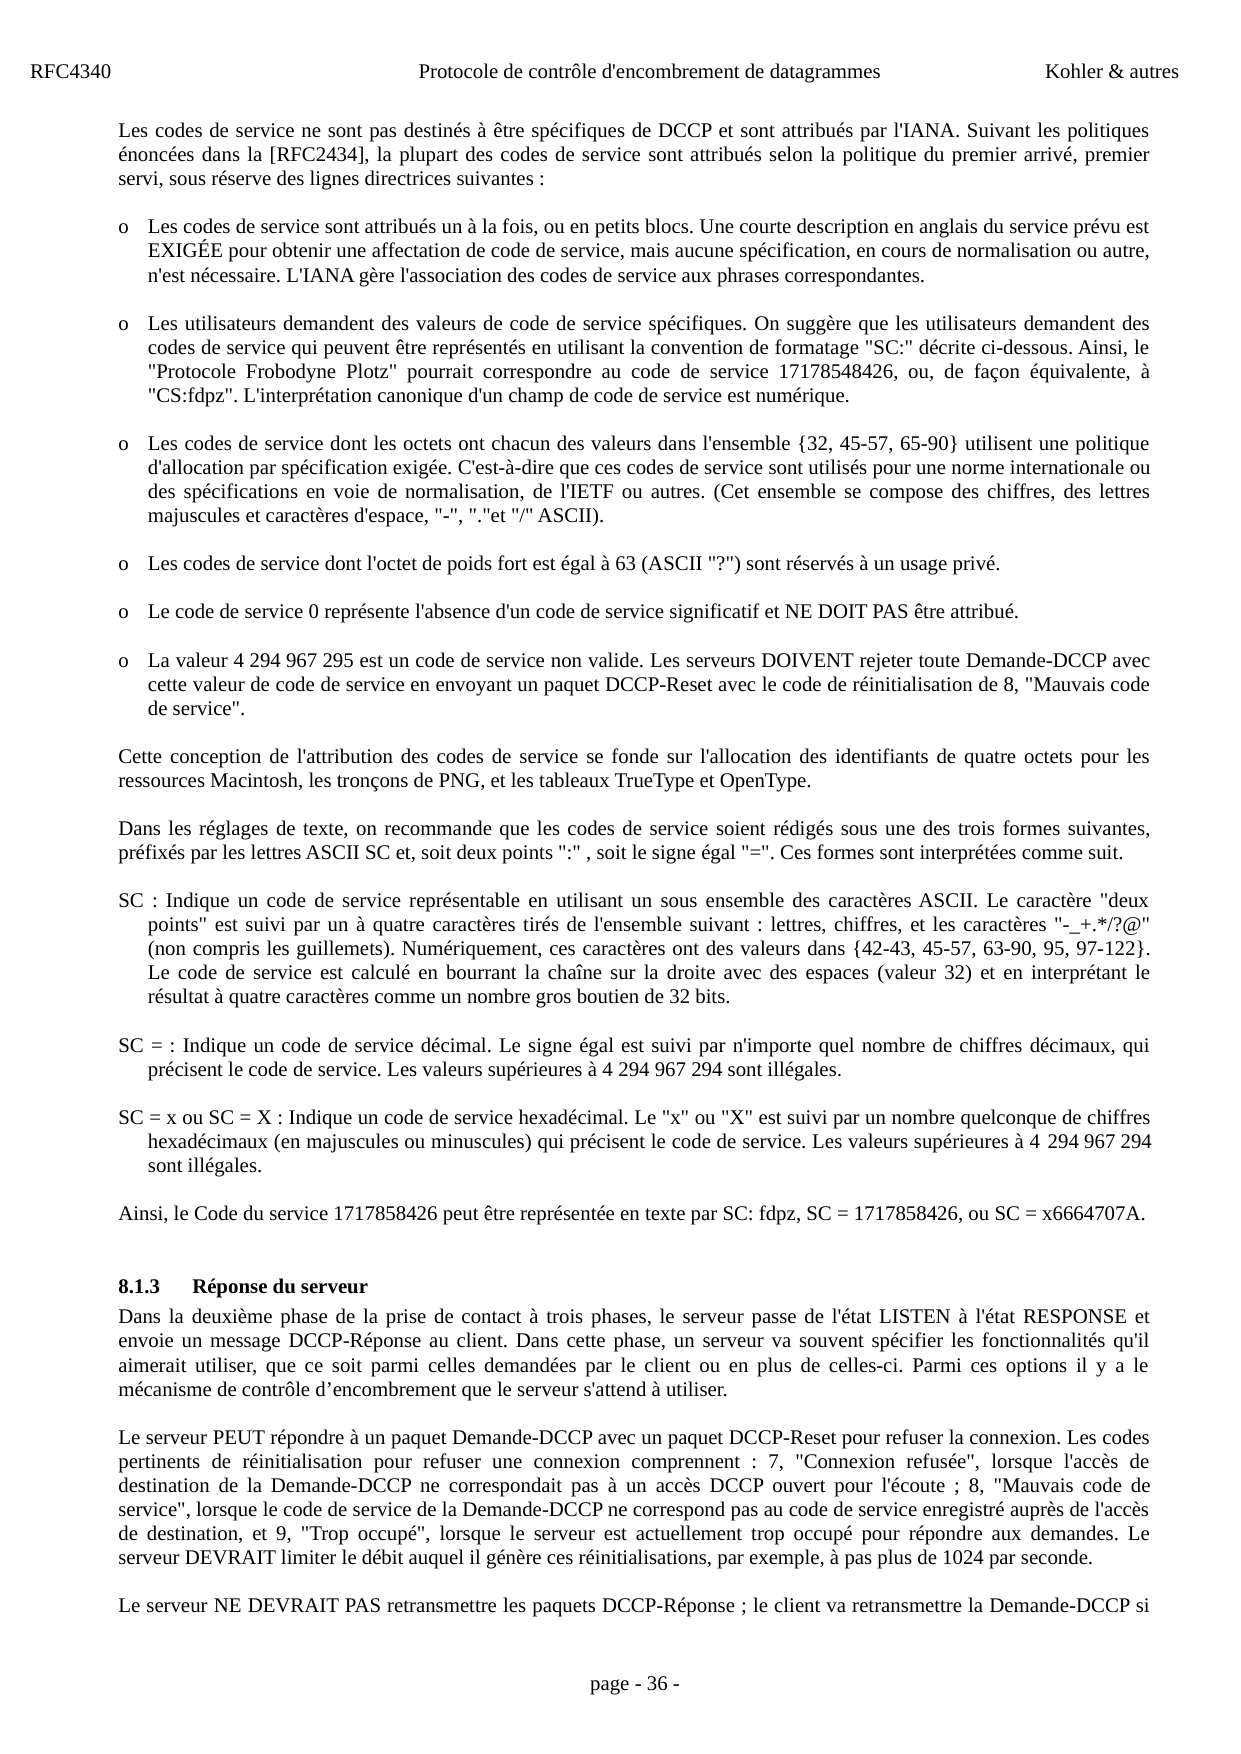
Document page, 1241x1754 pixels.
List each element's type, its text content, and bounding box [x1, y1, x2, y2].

text Dans les réglages de texte, on recommande que les codes de service soient rédigés sous une des trois formes suivantes, préfixés par les lettres ASCII SC et, soit deux points ":" , soit le signe égal "=". Ces formes sont interprétées comme suit. [118, 816, 1152, 864]
list SC : Indique un code de service représentable en utilisant un sous ensemble des caractères ASCII. Le caractère "deux points" est suivi par un à quatre caractères tirés de l'ensemble suivant : lettres, chiffres, et les caractères "-_+.*/?@" (non compris les guillemets). Numériquement, ces caractères ont des valeurs dans {42-43, 45-57, 63-90, 95, 97-122}. Le code de service est calculé en bourrant la chaîne sur la droite avec des espaces (valeur 32) et en interprétant le résultat à quatre caractères comme un nombre gros boutien de 32 bits. [118, 888, 1152, 1008]
text o Les codes de service dont l'octet de poids fort est égal à 63 (ASCII "?") sont réservés à un usage privé. [118, 551, 1152, 575]
text o Les codes de service sont attribués un à la fois, ou en petits blocs. Une courte description en anglais du service prévu est EXIGÉE pour obtenir une affectation de code de service, mais aucune spécification, en cours de normalisation ou autre, n'est nécessaire. L'IANA gère l'association des codes de service aux phrases correspondantes. [118, 214, 1152, 287]
text Ainsi, le Code du service 1717858426 peut être représentée en texte par SC: fdpz, SC = 1717858426, ou SC = x6664707A. [118, 1201, 1152, 1225]
text SC = x ou SC = X : Indique un code de service hexadécimal. Le "x" ou "X" est suivi par un nombre quelconque de chiffres hexadécimaux (en majuscules ou minuscules) qui précisent le code de service. Les valeurs supérieures à 4 294 967 294 sont illégales. [118, 1105, 1152, 1177]
text Les codes de service ne sont pas destinés à être spécifiques de DCCP et sont attribués par l'IANA. Suivant les politiques énoncées dans la [RFC2434], la plupart des codes de service sont attribués selon la politique du premier arrivé, premier servi, sous réserve des lignes directrices suivantes : [118, 118, 1152, 190]
text o Le code de service 0 représente l'absence d'un code de service significatif et NE DOIT PAS être attribué. [118, 599, 1152, 623]
text o La valeur 4 294 967 295 est un code de service non valide. Les serveurs DOIVENT rejeter toute Demande-DCCP avec cette valeur de code de service en envoyant un paquet DCCP-Reset avec le code de réinitialisation de 8, "Mauvais code de service". [118, 647, 1152, 720]
text SC = : Indique un code de service décimal. Le signe égal est suivi par n'importe quel nombre de chiffres décimaux, qui précisent le code de service. Les valeurs supérieures à 4 294 967 294 sont illégales. [118, 1032, 1152, 1081]
text o Les codes de service dont les octets ont chacun des valeurs dans l'ensemble {32, 45-57, 65-90} utilisent une politique d'allocation par spécification exigée. C'est-à-dire que ces codes de service sont utilisés pour une norme internationale ou des spécifications en voie de normalisation, de l'IETF ou autres. (Cet ensemble se compose des chiffres, des lettres majuscules et caractères d'espace, "-", "."et "/" ASCII). [118, 431, 1152, 527]
text Le serveur NE DEVRAIT PAS retransmettre les paquets DCCP-Réponse ; le client va retransmettre la Demande-DCCP si [118, 1593, 1152, 1617]
text Dans la deuxième phase de la prise de contact à trois phases, le serveur passe de l'état LISTEN à l'état RESPONSE et envoie un message DCCP-Réponse au client. Dans cette phase, un serveur va souvent spécifier les fonctionnalités qu'il aimerait utiliser, que ce soit parmi celles demandées par le client ou en plus de celles-ci. Parmi ces options il y a le mécanisme de contrôle d’encombrement que le serveur s'attend à utiliser. [118, 1304, 1152, 1401]
text Le serveur peut répondre à un paquet Demande-DCCP avec un paquet DCCP-Reset pour refuser la connexion. Les codes pertinents de réinitialisation pour refuser une connexion comprennent : 7, "Connexion refusée", lorsque l'accès de destination de la Demande-DCCP ne correspondait pas à un accès DCCP ouvert pour l'écoute ; 8, "Mauvais code de service", lorsque le code de service de la Demande-DCCP ne correspond pas au code de service enregistré auprès de l'accès de destination, et 9, "Trop occupé", lorsque le serveur est actuellement trop occupé pour répondre aux demandes. Le serveur DEVRAIT limiter le débit auquel il génère ces réinitialisations, par exemple, à pas plus de 1024 par seconde. [118, 1425, 1152, 1569]
text o Les utilisateurs demandent des valeurs de code de service spécifiques. On suggère que les utilisateurs demandent des codes de service qui peuvent être représentés en utilisant la convention de formatage "SC:" décrite ci-dessous. Ainsi, le "Protocole Frobodyne Plotz" pourrait correspondre au code de service 17178548426, ou, de façon équivalente, à "CS:fdpz". L'interprétation canonique d'un champ de code de service est numérique. [118, 311, 1152, 407]
text Cette conception de l'attribution des codes de service se fonde sur l'allocation des identifiants de quatre octets pour les ressources Macintosh, les tronçons de PNG, et les tableaux TrueType et OpenType. [118, 744, 1152, 792]
subtitle 8.1.3 Réponse du serveur [118, 1274, 1152, 1298]
